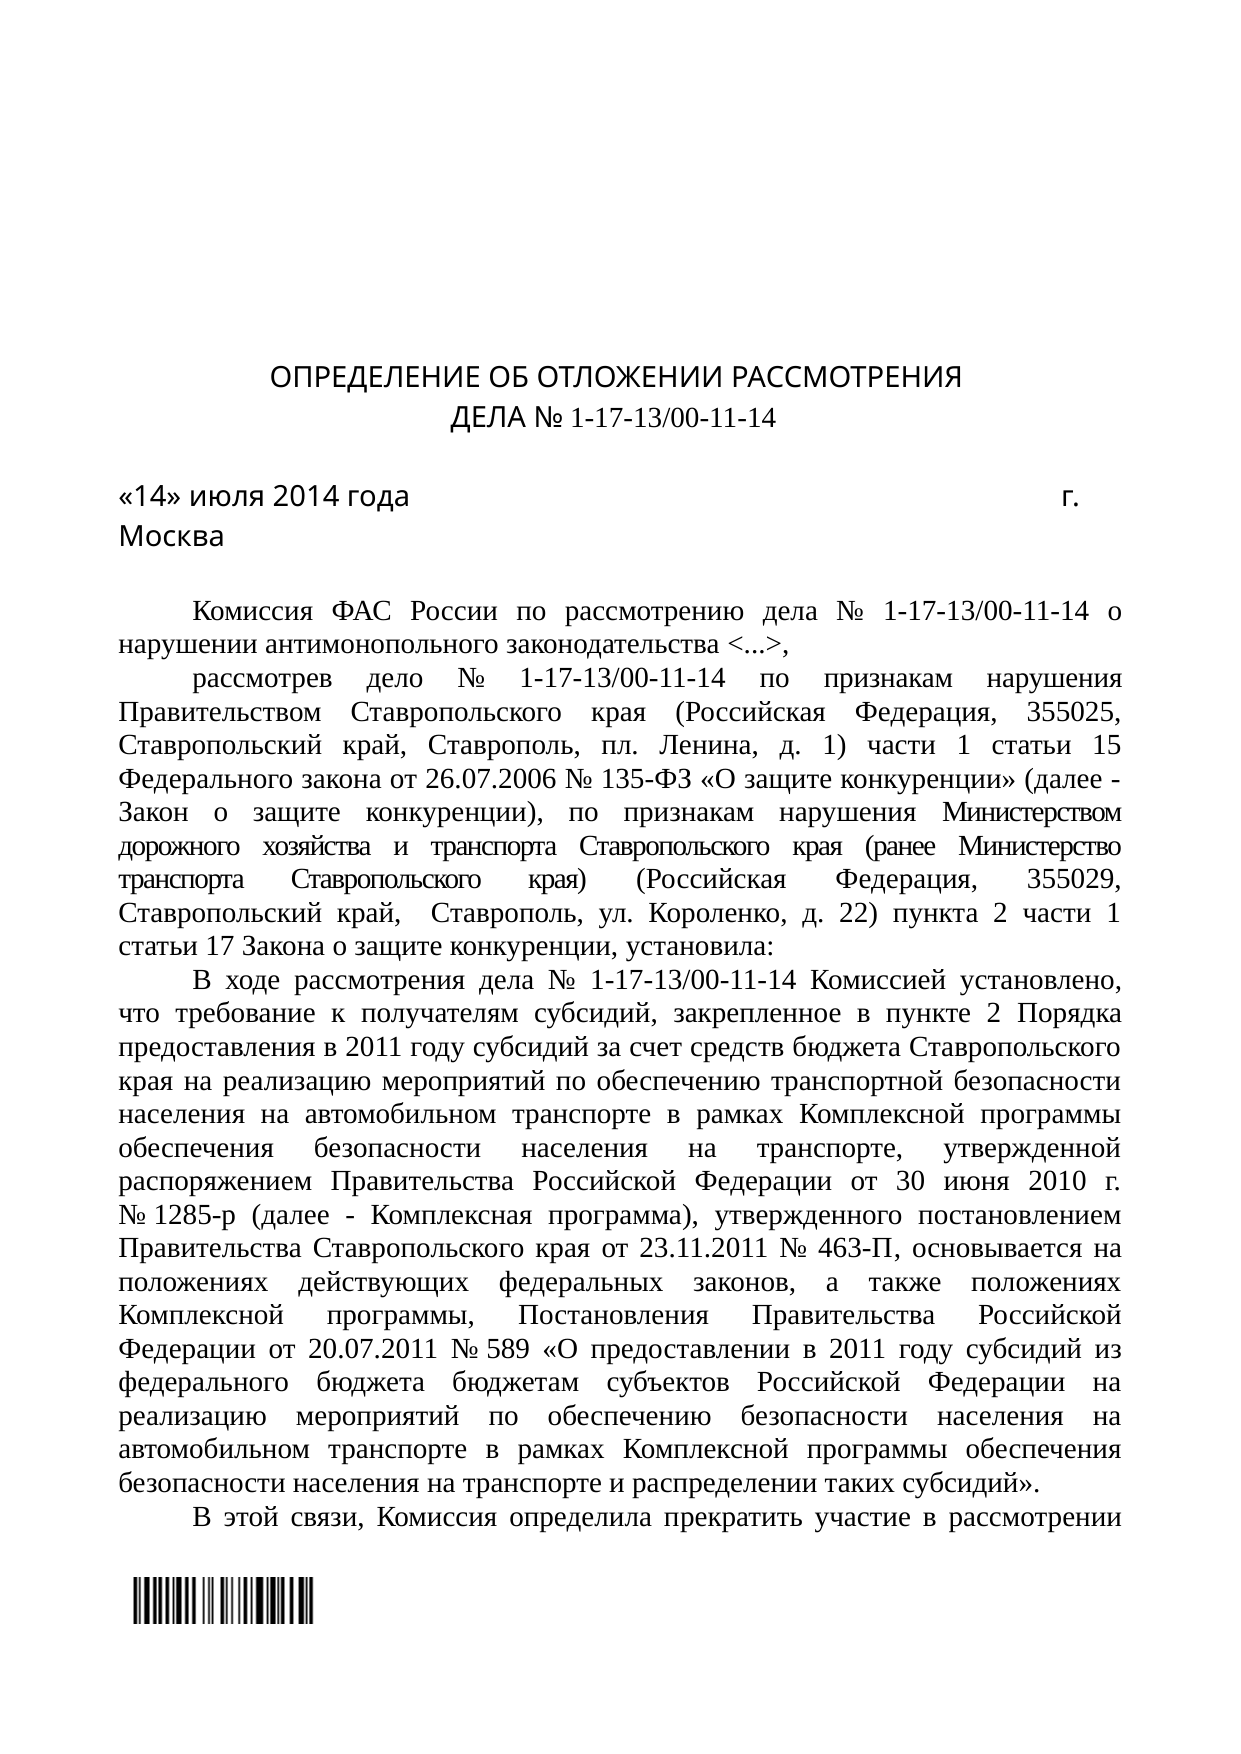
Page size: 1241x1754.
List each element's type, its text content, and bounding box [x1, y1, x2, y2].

text В ходе рассмотрения дела № 1-17-13/00-11-14 Комиссией установлено, что требование к получателям субсидий, закрепленное в пункте 2 Порядка предоставления в 2011 году субсидий за счет средств бюджета Ставропольского края на реализацию мероприятий по обеспечению транспортной безопасности населения на автомобильном транспорте в рамках Комплексной программы обеспечения безопасности населения на транспорте, утвержденной распоряжением Правительства Российской Федерации от 30 июня 2010 г. № 1285-р (далее - Комплексная программа), утвержденного постановлением Правительства Ставропольского края от 23.11.2011 № 463-П, основывается на положениях действующих федеральных законов, а также положениях Комплексной программы, Постановления Правительства Российской Федерации от 20.07.2011 № 589 «О предоставлении в 2011 году субсидий из федерального бюджета бюджетам субъектов Российской Федерации на реализацию мероприятий по обеспечению безопасности населения на автомобильном транспорте в рамках Комплексной программы обеспечения безопасности населения на транспорте и распределении таких субсидий». [118, 962, 1122, 1499]
text В этой связи, Комиссия определила прекратить участие в рассмотрении [118, 1499, 1122, 1532]
text «14» июля 2014 года г. Москва [118, 475, 1122, 555]
text ДЕЛА № 1-17-13/00-11-14 [118, 396, 1122, 436]
text ОПРЕДЕЛЕНИЕ ОБ ОТЛОЖЕНИИ РАССМОТРЕНИЯ [118, 356, 1122, 396]
picture [118, 1577, 331, 1624]
text рассмотрев дело № 1-17-13/00-11-14 по признакам нарушения Правительством Ставропольского края (Российская Федерация, 355025, Ставропольский край, Ставрополь, пл. Ленина, д. 1) части 1 статьи 15 Федерального закона от 26.07.2006 № 135-ФЗ «О защите конкуренции» (далее - Закон о защите конкуренции), по признакам нарушения Министерством дорожного хозяйства и транспорта Ставропольского края (ранее Министерство транспорта Ставропольского края) (Российская Федерация, 355029, Ставропольский край, Ставрополь, ул. Короленко, д. 22) пункта 2 части 1 статьи 17 Закона о защите конкуренции, установила: [118, 660, 1122, 962]
text Комиссия ФАС России по рассмотрению дела № 1-17-13/00-11-14 о нарушении антимонопольного законодательства <...>, [118, 593, 1122, 660]
